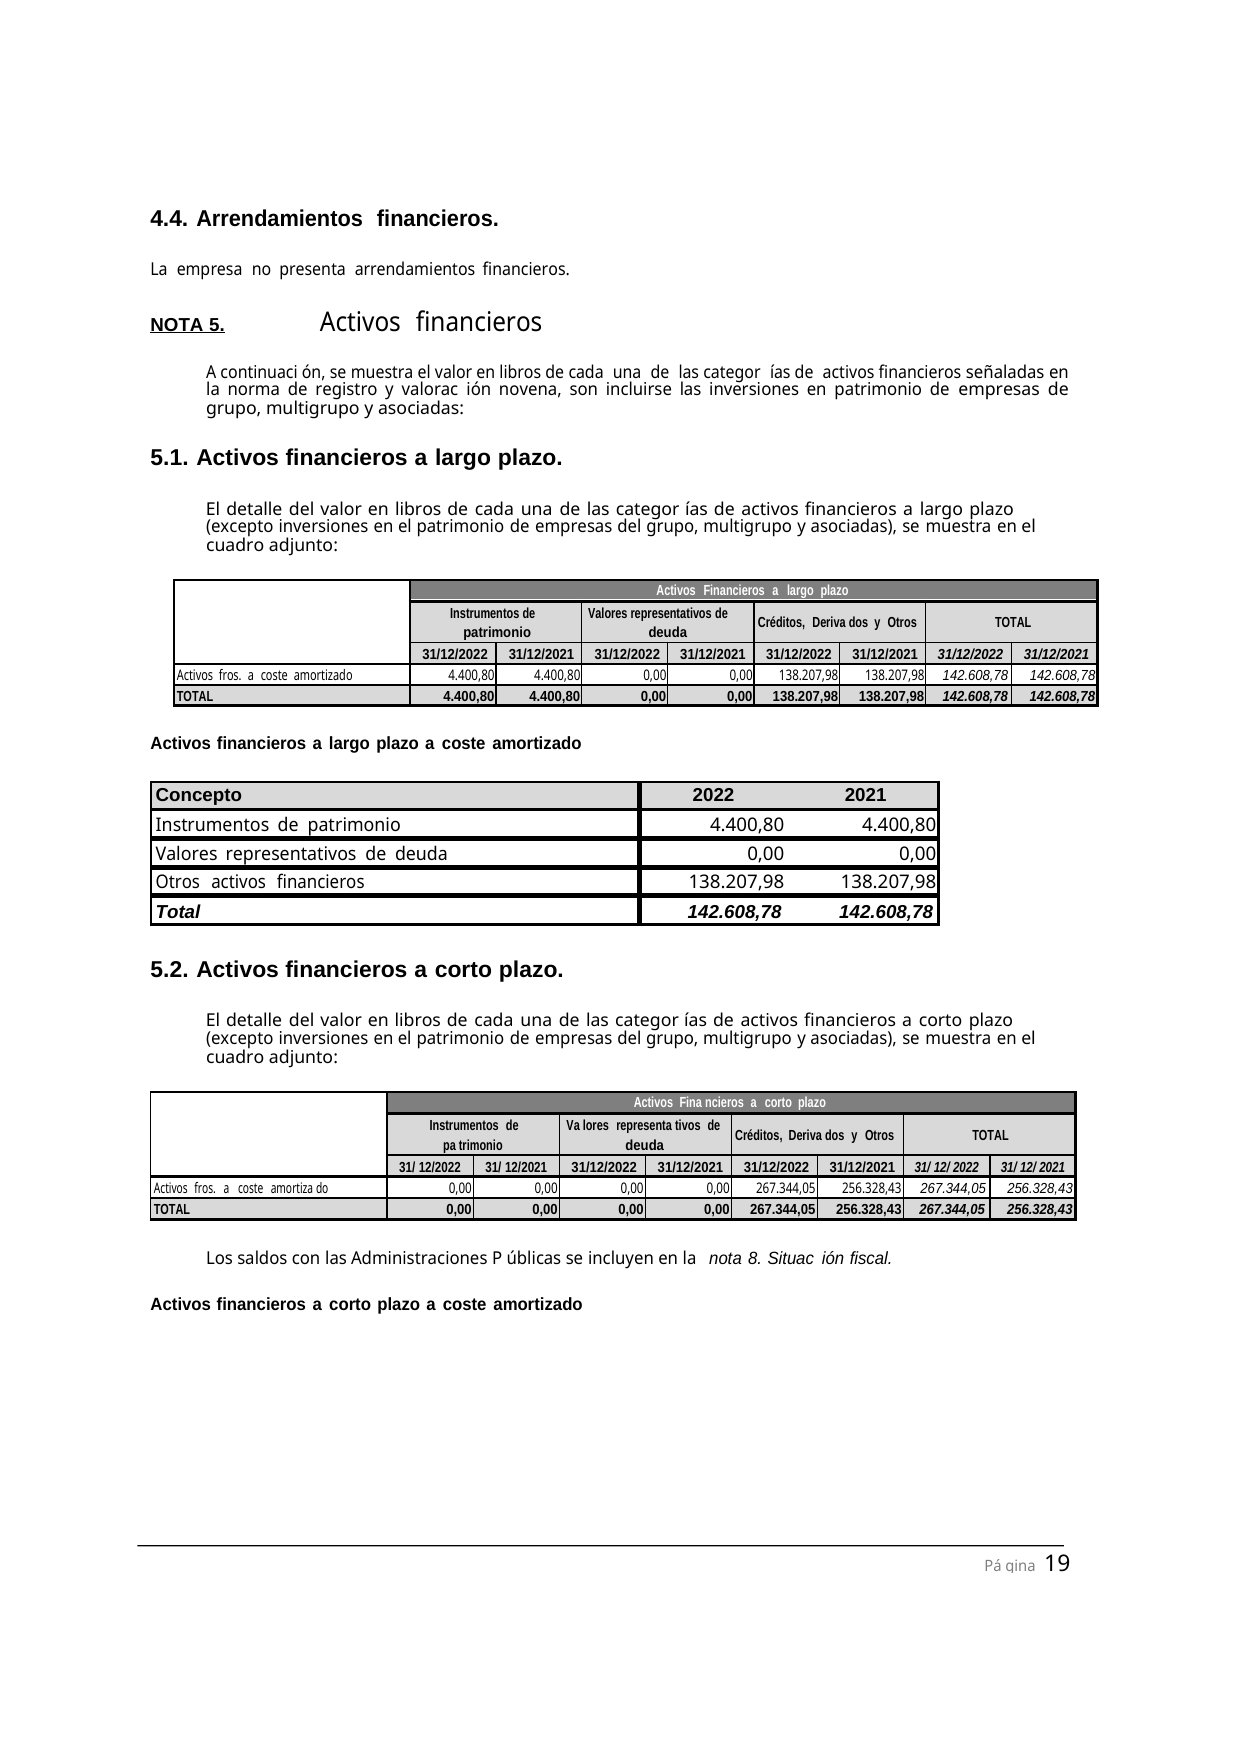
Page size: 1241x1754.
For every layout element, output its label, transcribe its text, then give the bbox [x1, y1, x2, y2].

table_cell 31/12/2021 [840, 643, 925, 663]
table_header Concepto [152, 783, 637, 808]
table_cell Valores representativos de deuda [152, 841, 637, 865]
text La empresa no presenta arrendamientos financieros. [150, 257, 1180, 281]
table_cell 0,00 [582, 665, 667, 684]
text NOTA 5. Activos financieros [150, 302, 1180, 339]
text Activos financieros a corto plazo a coste amortizado [150, 1294, 1180, 1314]
table_header Activos Fina ncieros a corto plazo [388, 1093, 1074, 1112]
table_cell 256.328,43 [818, 1178, 903, 1197]
table_cell 31/12/2021 [497, 643, 581, 663]
table_cell 31/12/2021 [668, 643, 753, 663]
table_cell TOTAL [175, 686, 409, 704]
text El detalle del valor en libros de cada una de las categor ías de activos financieros a corto plazo (excepto inversiones en el patrimonio de empresas del grupo, multigrupo y asociadas), se muestra en el cuadro adjunto: [206, 1012, 1062, 1068]
table_cell Instrumentos de patrimonio [152, 811, 637, 836]
table_cell Total [152, 898, 637, 923]
table_cell 0,00 [474, 1178, 559, 1197]
table_cell 267.344,05 [732, 1199, 817, 1218]
table_cell 4.400,80 [812, 811, 937, 836]
subtitle Activos financieros a corto plazo. [150, 956, 1180, 982]
table_cell TOTAL [151, 1199, 386, 1218]
table_cell Valores representativos de deuda [582, 603, 753, 642]
table_cell 0,00 [560, 1178, 645, 1197]
table_cell 31/ 12/ 2021 [991, 1156, 1074, 1175]
table_cell 138.207,98 [840, 686, 925, 704]
table_cell TOTAL [926, 603, 1096, 642]
table_cell 138.207,98 [755, 686, 839, 704]
table_cell 256.328,43 [991, 1178, 1074, 1197]
text Los saldos con las Administraciones P úblicas se incluyen en la nota 8. Situac ión fiscal. [206, 1245, 1180, 1269]
table_cell 31/12/2022 [926, 643, 1011, 663]
table_cell 256.328,43 [991, 1199, 1074, 1218]
table_header Activos Financieros a largo plazo [411, 581, 1096, 599]
table_cell 0,00 [388, 1199, 473, 1218]
text Activos financieros a largo plazo a coste amortizado [150, 733, 1180, 753]
table_cell Activos fros. a coste amortizado [175, 665, 409, 684]
table_cell 31/ 12/2022 [388, 1156, 473, 1175]
table_cell 0,00 [642, 841, 812, 865]
table_cell 31/ 12/2021 [474, 1156, 559, 1175]
table_header 2021 [812, 783, 937, 808]
text El detalle del valor en libros de cada una de las categor ías de activos financieros a largo plazo (excepto inversiones en el patrimonio de empresas del grupo, multigrupo y asociadas), se muestra en el cuadro adjunto: [206, 500, 1062, 557]
table_cell 0,00 [646, 1178, 731, 1197]
table_cell 31/12/2022 [582, 643, 667, 663]
table_cell 0,00 [646, 1199, 731, 1218]
table_cell 138.207,98 [812, 870, 937, 893]
table_cell 138.207,98 [840, 665, 925, 684]
table_cell 142.608,78 [642, 898, 812, 923]
table_cell 267.344,05 [904, 1178, 989, 1197]
table_cell Créditos, Deriva dos y Otros [755, 603, 925, 642]
table_cell 31/12/2021 [1012, 643, 1096, 663]
table_cell 142.608,78 [1012, 665, 1096, 684]
table_cell 31/12/2022 [755, 643, 839, 663]
table_cell Instrumentos de pa trimonio [388, 1115, 559, 1154]
table_header [175, 581, 409, 663]
table_cell 0,00 [668, 665, 753, 684]
table_cell Va lores representa tivos de deuda [560, 1115, 731, 1154]
table_cell 0,00 [388, 1178, 473, 1197]
subtitle Arrendamientos financieros. [150, 204, 1180, 231]
table_cell 0,00 [668, 686, 753, 704]
table_cell 142.608,78 [926, 686, 1011, 704]
table_cell 0,00 [474, 1199, 559, 1218]
table_cell 142.608,78 [926, 665, 1011, 684]
table_cell 256.328,43 [818, 1199, 903, 1218]
table_cell 142.608,78 [1012, 686, 1096, 704]
table_cell 31/12/2022 [732, 1156, 817, 1175]
table_cell Instrumentos de patrimonio [411, 603, 581, 642]
table_cell 0,00 [582, 686, 667, 704]
table_cell 31/12/2022 [411, 643, 495, 663]
table_cell 138.207,98 [642, 870, 812, 893]
table_cell 31/12/2021 [646, 1156, 731, 1175]
table_cell 4.400,80 [411, 665, 495, 684]
table_cell 4.400,80 [497, 665, 581, 684]
table_cell 138.207,98 [755, 665, 839, 684]
table_cell 142.608,78 [812, 898, 937, 923]
table_cell 4.400,80 [642, 811, 812, 836]
table_cell 31/ 12/ 2022 [904, 1156, 989, 1175]
table_cell 31/12/2021 [818, 1156, 903, 1175]
table_cell 267.344,05 [904, 1199, 989, 1218]
table_cell 0,00 [560, 1199, 645, 1218]
table_cell Otros activos financieros [152, 870, 637, 893]
subtitle Activos financieros a largo plazo. [150, 444, 1180, 471]
table_header 2022 [642, 783, 812, 808]
table_cell 31/12/2022 [560, 1156, 645, 1175]
table_cell TOTAL [904, 1115, 1074, 1154]
table_cell 4.400,80 [411, 686, 495, 704]
table_cell Créditos, Deriva dos y Otros [732, 1115, 903, 1154]
table_cell 0,00 [812, 841, 937, 865]
table_header [151, 1093, 386, 1175]
table_cell 4.400,80 [497, 686, 581, 704]
text A continuaci ón, se muestra el valor en libros de cada una de las categor ías de activos financieros señaladas en la norma de registro y valorac ión novena, son incluirse las inversiones en patrimonio de empresas de grupo, multigrupo y asociadas: [206, 363, 1069, 419]
table_cell 267.344,05 [732, 1178, 817, 1197]
table_cell Activos fros. a coste amortiza do [151, 1178, 386, 1197]
